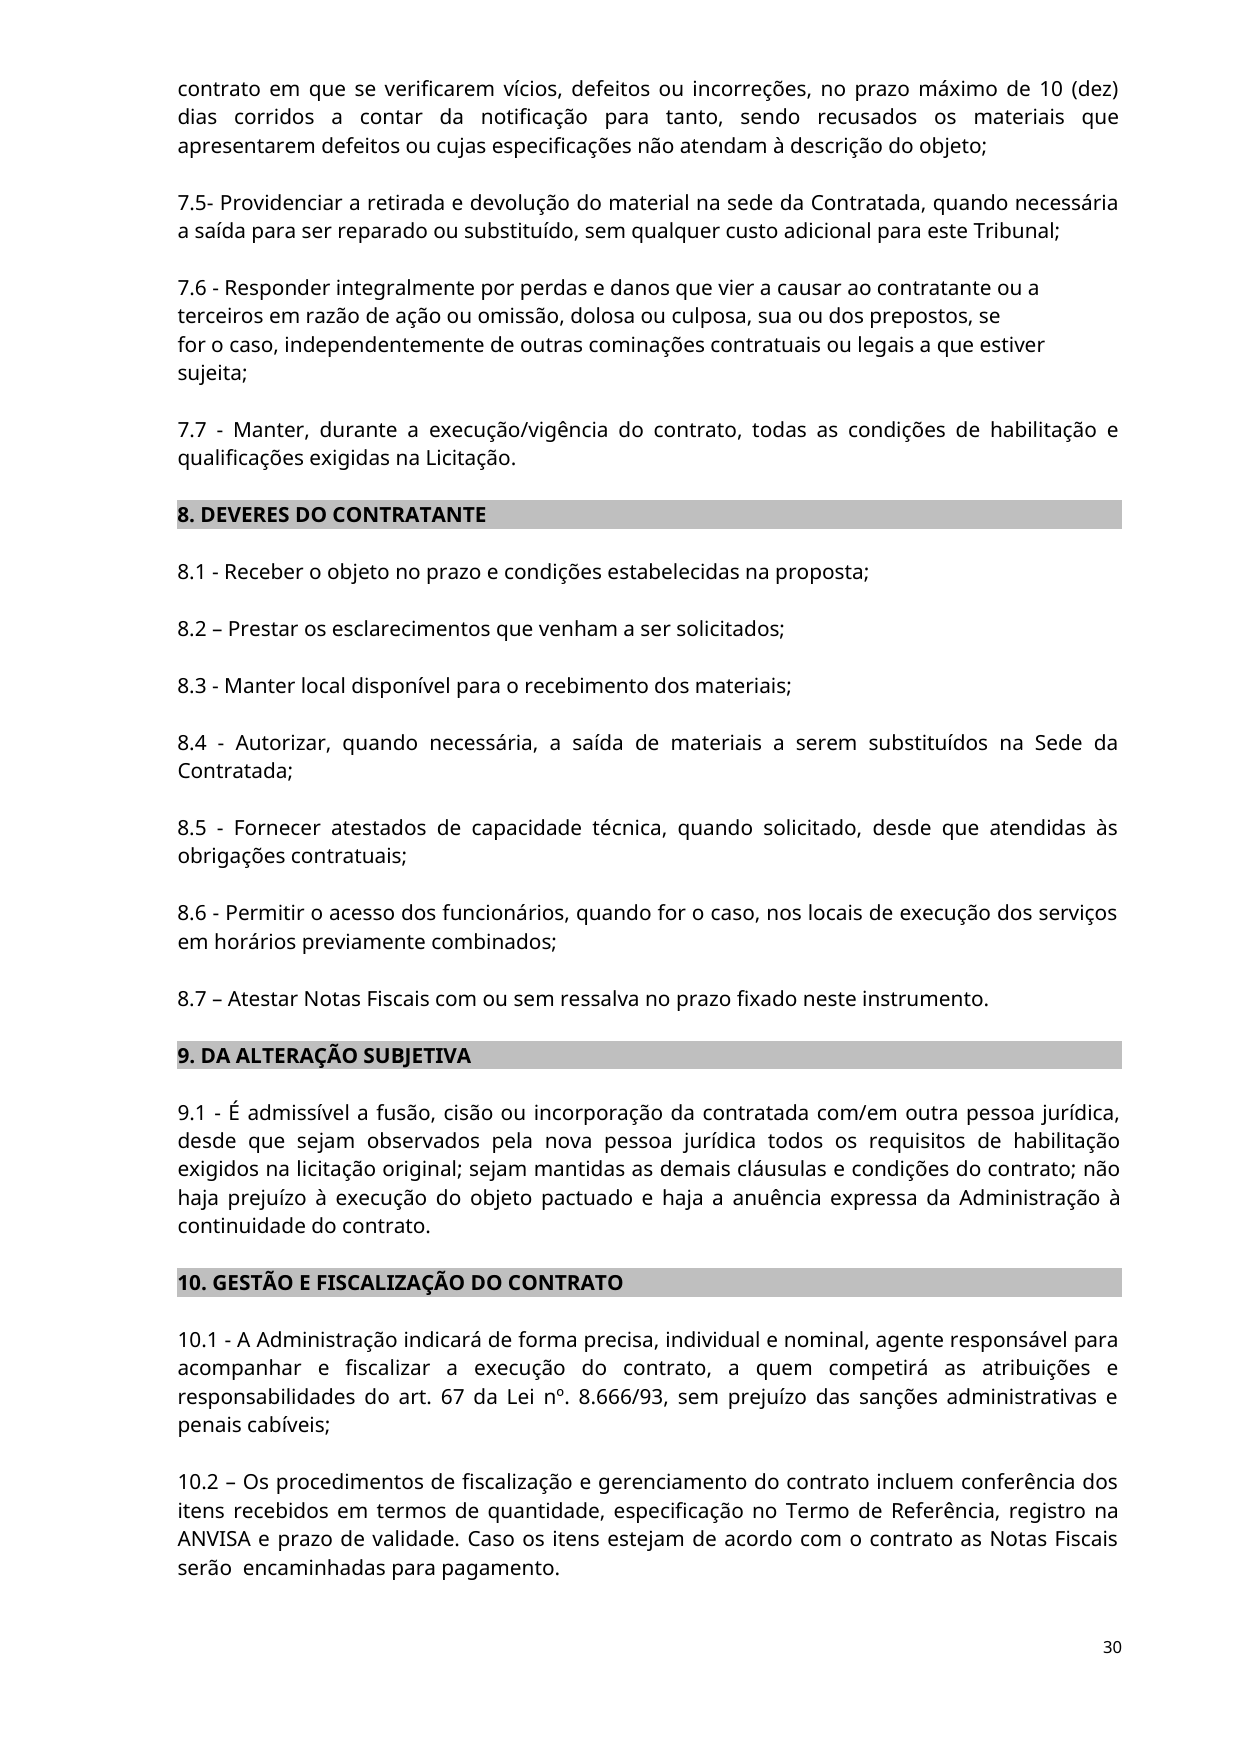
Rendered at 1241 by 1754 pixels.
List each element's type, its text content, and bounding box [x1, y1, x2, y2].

text 8. DEVERES DO CONTRATANTE [177, 500, 1122, 529]
text 8.1 - Receber o objeto no prazo e condições estabelecidas na proposta; [177, 557, 1122, 586]
text contrato em que se verificarem vícios, defeitos ou incorreções, no prazo máximo de 10 (dez) dias corridos a contar da notificação para tanto, sendo recusados os materiais que apresentarem defeitos ou cujas especificações não atendam à descrição do objeto; [177, 74, 1120, 159]
text 9.1 - É admissível a fusão, cisão ou incorporação da contratada com/em outra pessoa jurídica, desde que sejam observados pela nova pessoa jurídica todos os requisitos de habilitação exigidos na licitação original; sejam mantidas as demais cláusulas e condições do contrato; não haja prejuízo à execução do objeto pactuado e haja a anuência expressa da Administração à continuidade do contrato. [177, 1098, 1122, 1240]
text 8.7 – Atestar Notas Fiscais com ou sem ressalva no prazo fixado neste instrumento. [177, 984, 1120, 1012]
text 10.1 - A Administração indicará de forma precisa, individual e nominal, agente responsável para acompanhar e fiscalizar a execução do contrato, a quem competirá as atribuições e responsabilidades do art. 67 da Lei nº. 8.666/93, sem prejuízo das sanções administrativas e penais cabíveis; [177, 1325, 1120, 1439]
text 9. DA ALTERAÇÃO SUBJETIVA [177, 1041, 1122, 1069]
text 7.7 - Manter, durante a execução/vigência do contrato, todas as condições de habilitação e qualificações exigidas na Licitação. [177, 415, 1120, 472]
text 8.2 – Prestar os esclarecimentos que venham a ser solicitados; [177, 614, 1120, 643]
text 10.2 – Os procedimentos de fiscalização e gerenciamento do contrato incluem conferência dos itens recebidos em termos de quantidade, especificação no Termo de Referência, registro na ANVISA e prazo de validade. Caso os itens estejam de acordo com o contrato as Notas Fiscais serão encaminhadas para pagamento. [177, 1467, 1120, 1581]
text for o caso, independentemente de outras cominações contratuais ou legais a que estiver sujeita; [177, 330, 1120, 387]
text 10. GESTÃO E FISCALIZAÇÃO DO CONTRATO [177, 1268, 1122, 1297]
text 8.6 - Permitir o acesso dos funcionários, quando for o caso, nos locais de execução dos serviços em horários previamente combinados; [177, 898, 1120, 955]
text 8.4 - Autorizar, quando necessária, a saída de materiais a serem substituídos na Sede da Contratada; [177, 728, 1120, 785]
text 8.5 - Fornecer atestados de capacidade técnica, quando solicitado, desde que atendidas às obrigações contratuais; [177, 813, 1120, 870]
text 8.3 - Manter local disponível para o recebimento dos materiais; [177, 671, 1120, 699]
text terceiros em razão de ação ou omissão, dolosa ou culposa, sua ou dos prepostos, se [177, 301, 1120, 330]
text 7.5- Providenciar a retirada e devolução do material na sede da Contratada, quando necessária a saída para ser reparado ou substituído, sem qualquer custo adicional para este Tribunal; [177, 188, 1120, 244]
text 7.6 - Responder integralmente por perdas e danos que vier a causar ao contratante ou a [177, 273, 1120, 301]
